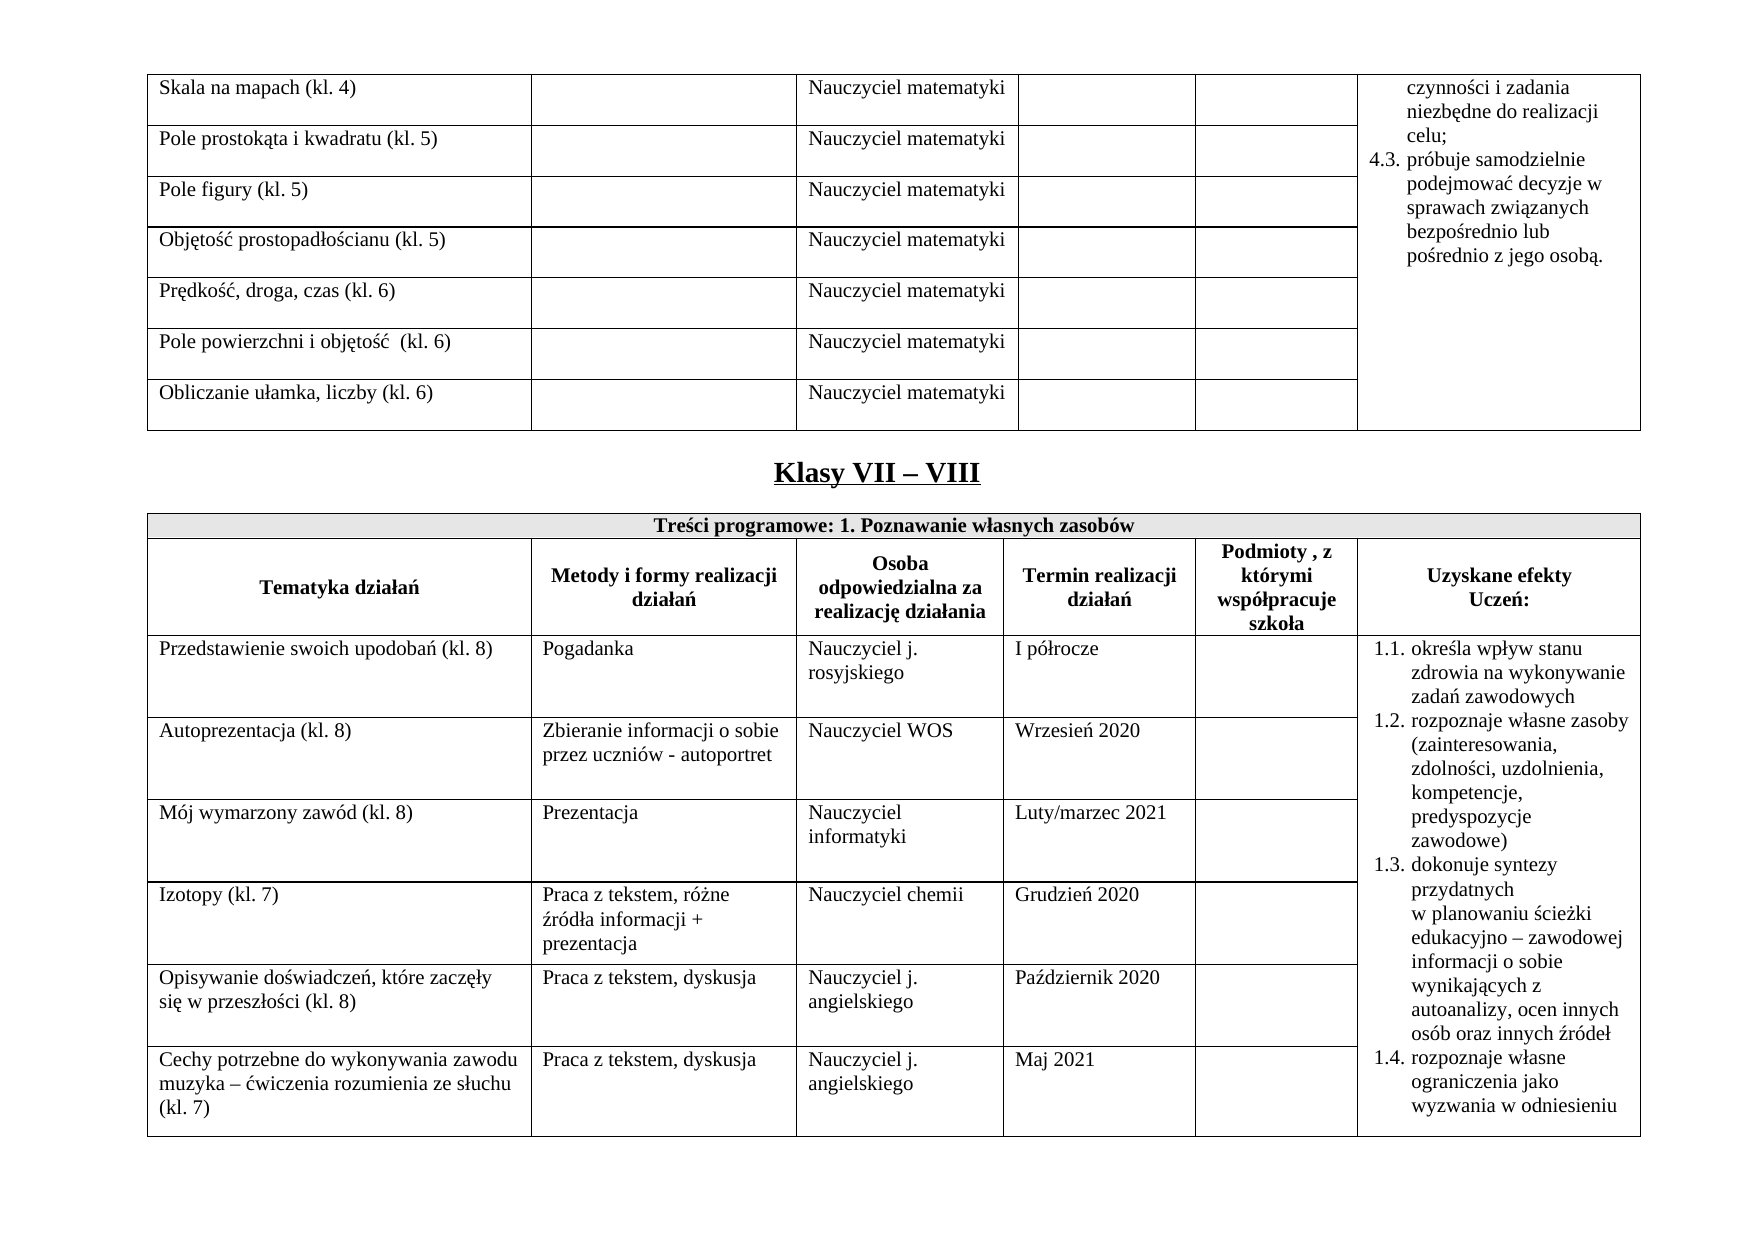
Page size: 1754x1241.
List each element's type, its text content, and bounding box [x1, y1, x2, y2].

table_cell [1196, 718, 1357, 799]
table_cell [532, 380, 796, 430]
table_cell [1196, 228, 1357, 277]
table_cell czynności i zadania niezbędne do realizacji celu; próbuje samodzielnie podejmować decyzje w sprawach związanych bezpośrednio lub pośrednio z jego osobą. [1358, 75, 1640, 430]
table_cell [1019, 278, 1195, 328]
table_cell Nauczyciel WOS [797, 718, 1003, 799]
table_cell Maj 2021 [1004, 1047, 1195, 1136]
table_cell Osoba odpowiedzialna za realizację działania [797, 539, 1003, 635]
table_cell Nauczyciel j. rosyjskiego [797, 636, 1003, 717]
table_cell Luty/marzec 2021 [1004, 800, 1195, 881]
table_cell [1019, 380, 1195, 430]
table_cell [532, 329, 796, 379]
table_cell Nauczyciel matematyki [797, 177, 1018, 226]
table_cell I półrocze [1004, 636, 1195, 717]
table_cell [1196, 1047, 1357, 1136]
table_header Treści programowe: 1. Poznawanie własnych zasobów [148, 514, 1640, 537]
table_cell Prędkość, droga, czas (kl. 6) [148, 278, 531, 328]
table_cell [1196, 126, 1357, 176]
table_cell Nauczyciel informatyki [797, 800, 1003, 881]
table_cell Przedstawienie swoich upodobań (kl. 8) [148, 636, 531, 717]
table_cell Wrzesień 2020 [1004, 718, 1195, 799]
table_cell [1196, 883, 1357, 963]
table_cell Pole prostokąta i kwadratu (kl. 5) [148, 126, 531, 176]
table_cell Nauczyciel matematyki [797, 228, 1018, 277]
table_cell Izotopy (kl. 7) [148, 883, 531, 963]
table_cell Tematyka działań [148, 539, 531, 635]
table_cell [1019, 126, 1195, 176]
table_cell Nauczyciel matematyki [797, 75, 1018, 125]
table_cell [532, 75, 796, 125]
table_cell określa wpływ stanu zdrowia na wykonywanie zadań zawodowych rozpoznaje własne zasoby (zainteresowania, zdolności, uzdolnienia, kompetencje, predyspozycje zawodowe) dokonuje syntezy przydatnych w planowaniu ścieżki edukacyjno – zawodowej informacji o sobie wynikających z autoanalizy, ocen innych osób oraz innych źródeł rozpoznaje własne ograniczenia jako wyzwania w odniesieniu do planów edukacyjno – zawodowych rozpoznaje swoje możliwości i ograniczenia w zakresie wykonywania zadań zawodowych i uwzględnia je w planowaniu ścieżki edukacyjno – zawodowej określa aspiracje i potrzeby w zakresie własnego rozwoju i możliwe sposoby ich realizacji określa własną hierarchię wartości i potrzeb [1358, 636, 1640, 1136]
table_cell [1196, 75, 1357, 125]
table_cell Nauczyciel matematyki [797, 380, 1018, 430]
table_cell Skala na mapach (kl. 4) [148, 75, 531, 125]
table_cell [1019, 177, 1195, 226]
table_cell Grudzień 2020 [1004, 883, 1195, 963]
table_cell Mój wymarzony zawód (kl. 8) [148, 800, 531, 881]
table_cell Pole powierzchni i objętość (kl. 6) [148, 329, 531, 379]
table_cell Pole figury (kl. 5) [148, 177, 531, 226]
table_cell [1196, 800, 1357, 881]
table_cell Zbieranie informacji o sobie przez uczniów - autoportret [532, 718, 796, 799]
table_cell Nauczyciel matematyki [797, 278, 1018, 328]
table_cell [1019, 228, 1195, 277]
table_cell Objętość prostopadłościanu (kl. 5) [148, 228, 531, 277]
table_cell [532, 177, 796, 226]
table_cell Nauczyciel j. angielskiego [797, 965, 1003, 1046]
table_cell Nauczyciel matematyki [797, 329, 1018, 379]
table_cell [1019, 329, 1195, 379]
table_cell [1196, 380, 1357, 430]
table_cell Obliczanie ułamka, liczby (kl. 6) [148, 380, 531, 430]
table_cell [532, 126, 796, 176]
table_cell Uzyskane efekty Uczeń: [1358, 539, 1640, 635]
table_cell [1196, 177, 1357, 226]
table_cell [1019, 75, 1195, 125]
table_cell Prezentacja [532, 800, 796, 881]
table_cell Cechy potrzebne do wykonywania zawodu muzyka – ćwiczenia rozumienia ze słuchu (kl. 7) [148, 1047, 531, 1136]
table_cell [1196, 278, 1357, 328]
table_cell Termin realizacji działań [1004, 539, 1195, 635]
table_cell Praca z tekstem, różne źródła informacji + prezentacja [532, 883, 796, 963]
table_cell Październik 2020 [1004, 965, 1195, 1046]
table_cell Metody i formy realizacji działań [532, 539, 796, 635]
table_cell Praca z tekstem, dyskusja [532, 965, 796, 1046]
table_cell Pogadanka [532, 636, 796, 717]
table_cell [1196, 329, 1357, 379]
table_cell Praca z tekstem, dyskusja [532, 1047, 796, 1136]
table_cell Podmioty , z którymi współpracuje szkoła [1196, 539, 1357, 635]
table_cell [532, 228, 796, 277]
table_cell Nauczyciel matematyki [797, 126, 1018, 176]
table_cell [532, 278, 796, 328]
table_cell Autoprezentacja (kl. 8) [148, 718, 531, 799]
table_cell Opisywanie doświadczeń, które zaczęły się w przeszłości (kl. 8) [148, 965, 531, 1046]
text Klasy VII – VIII [148, 455, 1606, 488]
table_cell [1196, 965, 1357, 1046]
table_cell Nauczyciel j. angielskiego [797, 1047, 1003, 1136]
table_cell [1196, 636, 1357, 717]
table_cell Nauczyciel chemii [797, 883, 1003, 963]
